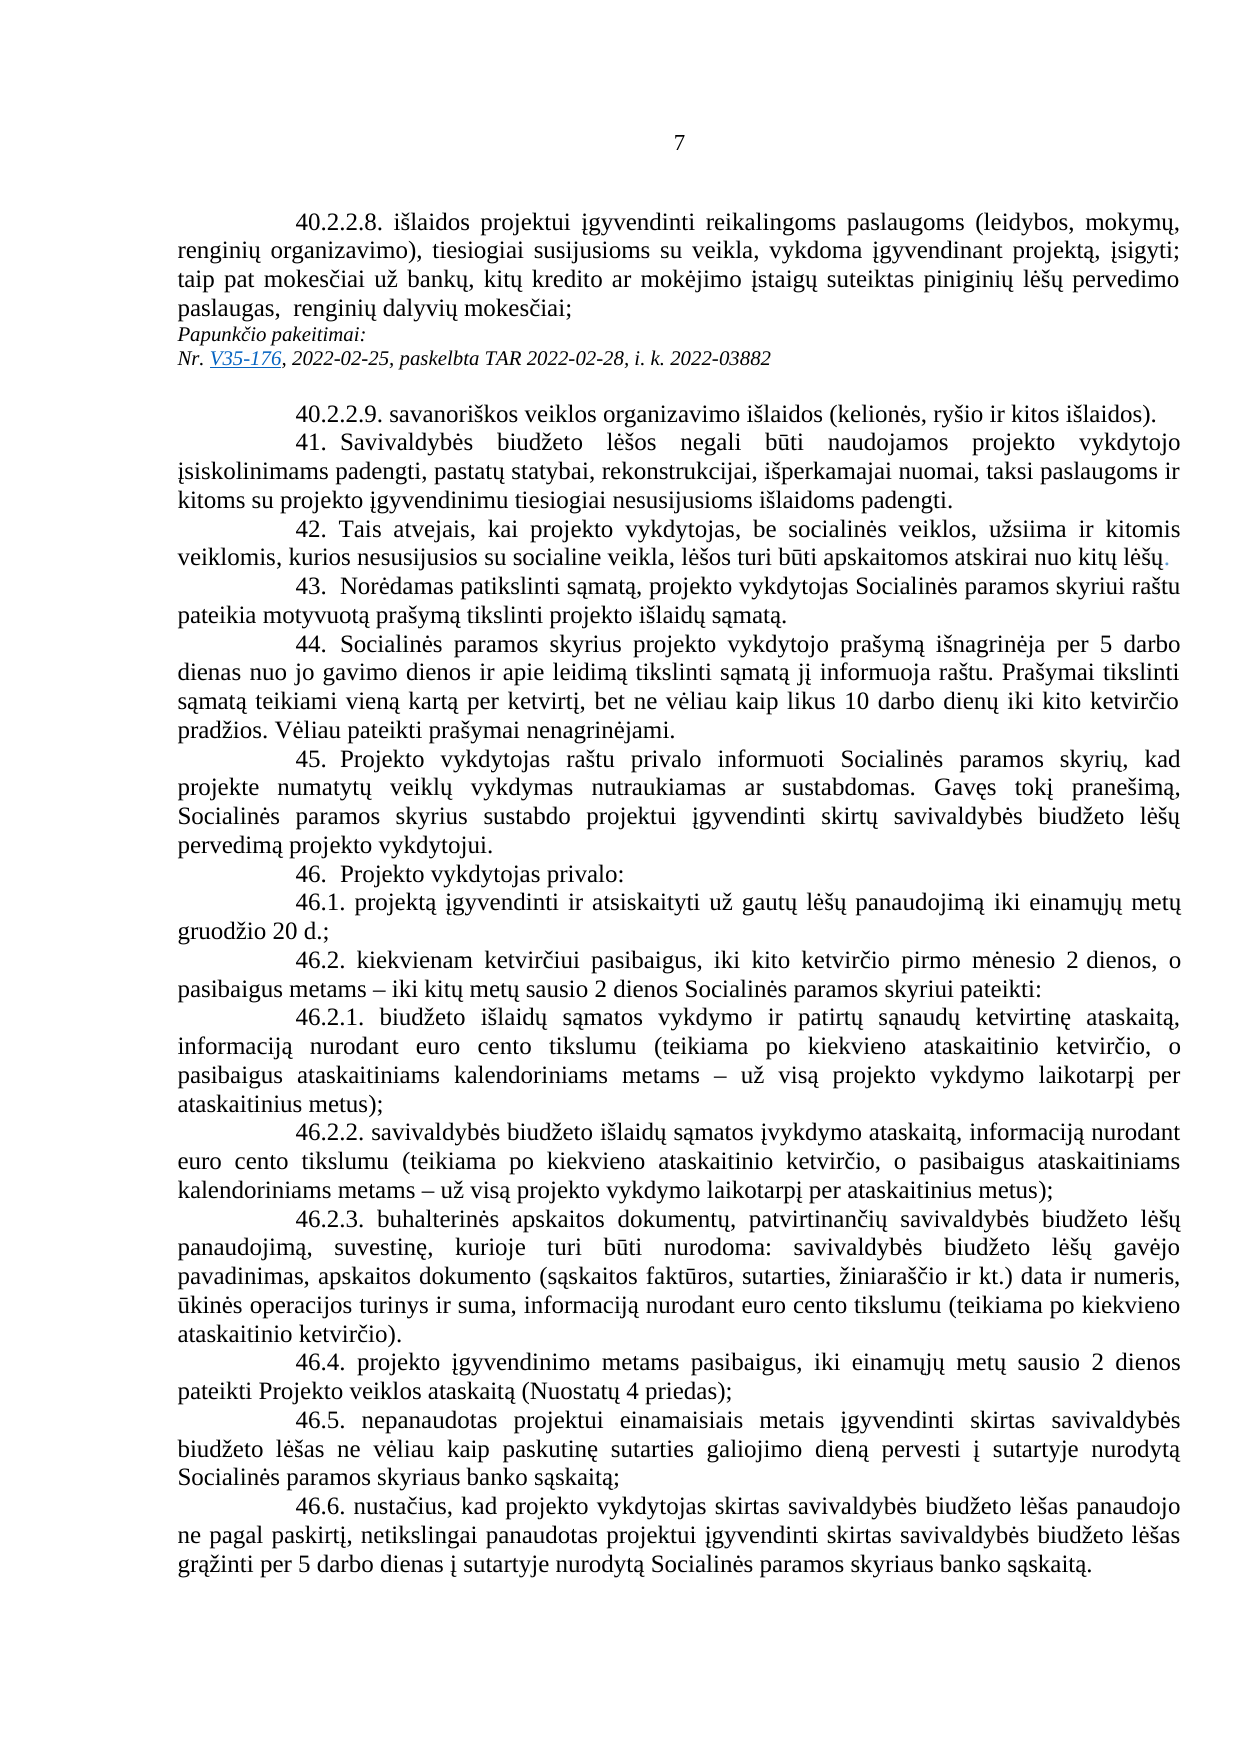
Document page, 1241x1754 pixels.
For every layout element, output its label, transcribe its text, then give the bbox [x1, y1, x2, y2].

text 40.2.2.9. savanoriškos veiklos organizavimo išlaidos (kelionės, ryšio ir kitos išlaidos). [177, 399, 1181, 427]
text 40.2.2.8. išlaidos projektui įgyvendinti reikalingoms paslaugoms (leidybos, mokymų, renginių organizavimo), tiesiogiai susijusioms su veikla, vykdoma įgyvendinant projektą, įsigyti; taip pat mokesčiai už bankų, kitų kredito ar mokėjimo įstaigų suteiktas piniginių lėšų pervedimo paslaugas, renginių dalyvių mokesčiai; [177, 207, 1181, 322]
text 46.5. nepanaudotas projektui einamaisiais metais įgyvendinti skirtas savivaldybės biudžeto lėšas ne vėliau kaip paskutinę sutarties galiojimo dieną pervesti į sutartyje nurodytą Socialinės paramos skyriaus banko sąskaitą; [177, 1405, 1181, 1491]
text 46.2. kiekvienam ketvirčiui pasibaigus, iki kito ketvirčio pirmo mėnesio 2 dienos, o pasibaigus metams – iki kitų metų sausio 2 dienos Socialinės paramos skyriui pateikti: [177, 945, 1181, 1002]
text 45. Projekto vykdytojas raštu privalo informuoti Socialinės paramos skyrių, kad projekte numatytų veiklų vykdymas nutraukiamas ar sustabdomas. Gavęs tokį pranešimą, Socialinės paramos skyrius sustabdo projektui įgyvendinti skirtų savivaldybės biudžeto lėšų pervedimą projekto vykdytojui. [177, 744, 1181, 859]
text Papunkčio pakeitimai: [177, 322, 1181, 346]
text 43. Norėdamas patikslinti sąmatą, projekto vykdytojas Socialinės paramos skyriui raštu pateikia motyvuotą prašymą tikslinti projekto išlaidų sąmatą. [177, 571, 1181, 629]
text 46.2.2. savivaldybės biudžeto išlaidų sąmatos įvykdymo ataskaitą, informaciją nurodant euro cento tikslumu (teikiama po kiekvieno ataskaitinio ketvirčio, o pasibaigus ataskaitiniams kalendoriniams metams – už visą projekto vykdymo laikotarpį per ataskaitinius metus); [177, 1117, 1181, 1204]
text 46.2.3. buhalterinės apskaitos dokumentų, patvirtinančių savivaldybės biudžeto lėšų panaudojimą, suvestinę, kurioje turi būti nurodoma: savivaldybės biudžeto lėšų gavėjo pavadinimas, apskaitos dokumento (sąskaitos faktūros, sutarties, žiniaraščio ir kt.) data ir numeris, ūkinės operacijos turinys ir suma, informaciją nurodant euro cento tikslumu (teikiama po kiekvieno ataskaitinio ketvirčio). [177, 1204, 1181, 1347]
text 46.4. projekto įgyvendinimo metams pasibaigus, iki einamųjų metų sausio 2 dienos pateikti Projekto veiklos ataskaitą (Nuostatų 4 priedas); [177, 1347, 1181, 1405]
text 44. Socialinės paramos skyrius projekto vykdytojo prašymą išnagrinėja per 5 darbo dienas nuo jo gavimo dienos ir apie leidimą tikslinti sąmatą jį informuoja raštu. Prašymai tikslinti sąmatą teikiami vieną kartą per ketvirtį, bet ne vėliau kaip likus 10 darbo dienų iki kito ketvirčio pradžios. Vėliau pateikti prašymai nenagrinėjami. [177, 629, 1181, 744]
text 46.6. nustačius, kad projekto vykdytojas skirtas savivaldybės biudžeto lėšas panaudojo ne pagal paskirtį, netikslingai panaudotas projektui įgyvendinti skirtas savivaldybės biudžeto lėšas grąžinti per 5 darbo dienas į sutartyje nurodytą Socialinės paramos skyriaus banko sąskaitą. [177, 1491, 1181, 1577]
text 46.2.1. biudžeto išlaidų sąmatos vykdymo ir patirtų sąnaudų ketvirtinę ataskaitą, informaciją nurodant euro cento tikslumu (teikiama po kiekvieno ataskaitinio ketvirčio, o pasibaigus ataskaitiniams kalendoriniams metams – už visą projekto vykdymo laikotarpį per ataskaitinius metus); [177, 1002, 1181, 1117]
text Nr. V35-176, 2022-02-25, paskelbta TAR 2022-02-28, i. k. 2022-03882 [177, 346, 1181, 370]
text 41. Savivaldybės biudžeto lėšos negali būti naudojamos projekto vykdytojo įsiskolinimams padengti, pastatų statybai, rekonstrukcijai, išperkamajai nuomai, taksi paslaugoms ir kitoms su projekto įgyvendinimu tiesiogiai nesusijusioms išlaidoms padengti. [177, 427, 1181, 514]
text 46.1. projektą įgyvendinti ir atsiskaityti už gautų lėšų panaudojimą iki einamųjų metų gruodžio 20 d.; [177, 887, 1181, 945]
text 42. Tais atvejais, kai projekto vykdytojas, be socialinės veiklos, užsiima ir kitomis veiklomis, kurios nesusijusios su socialine veikla, lėšos turi būti apskaitomos atskirai nuo kitų lėšų. [177, 514, 1181, 571]
text 46. Projekto vykdytojas privalo: [177, 859, 1181, 887]
